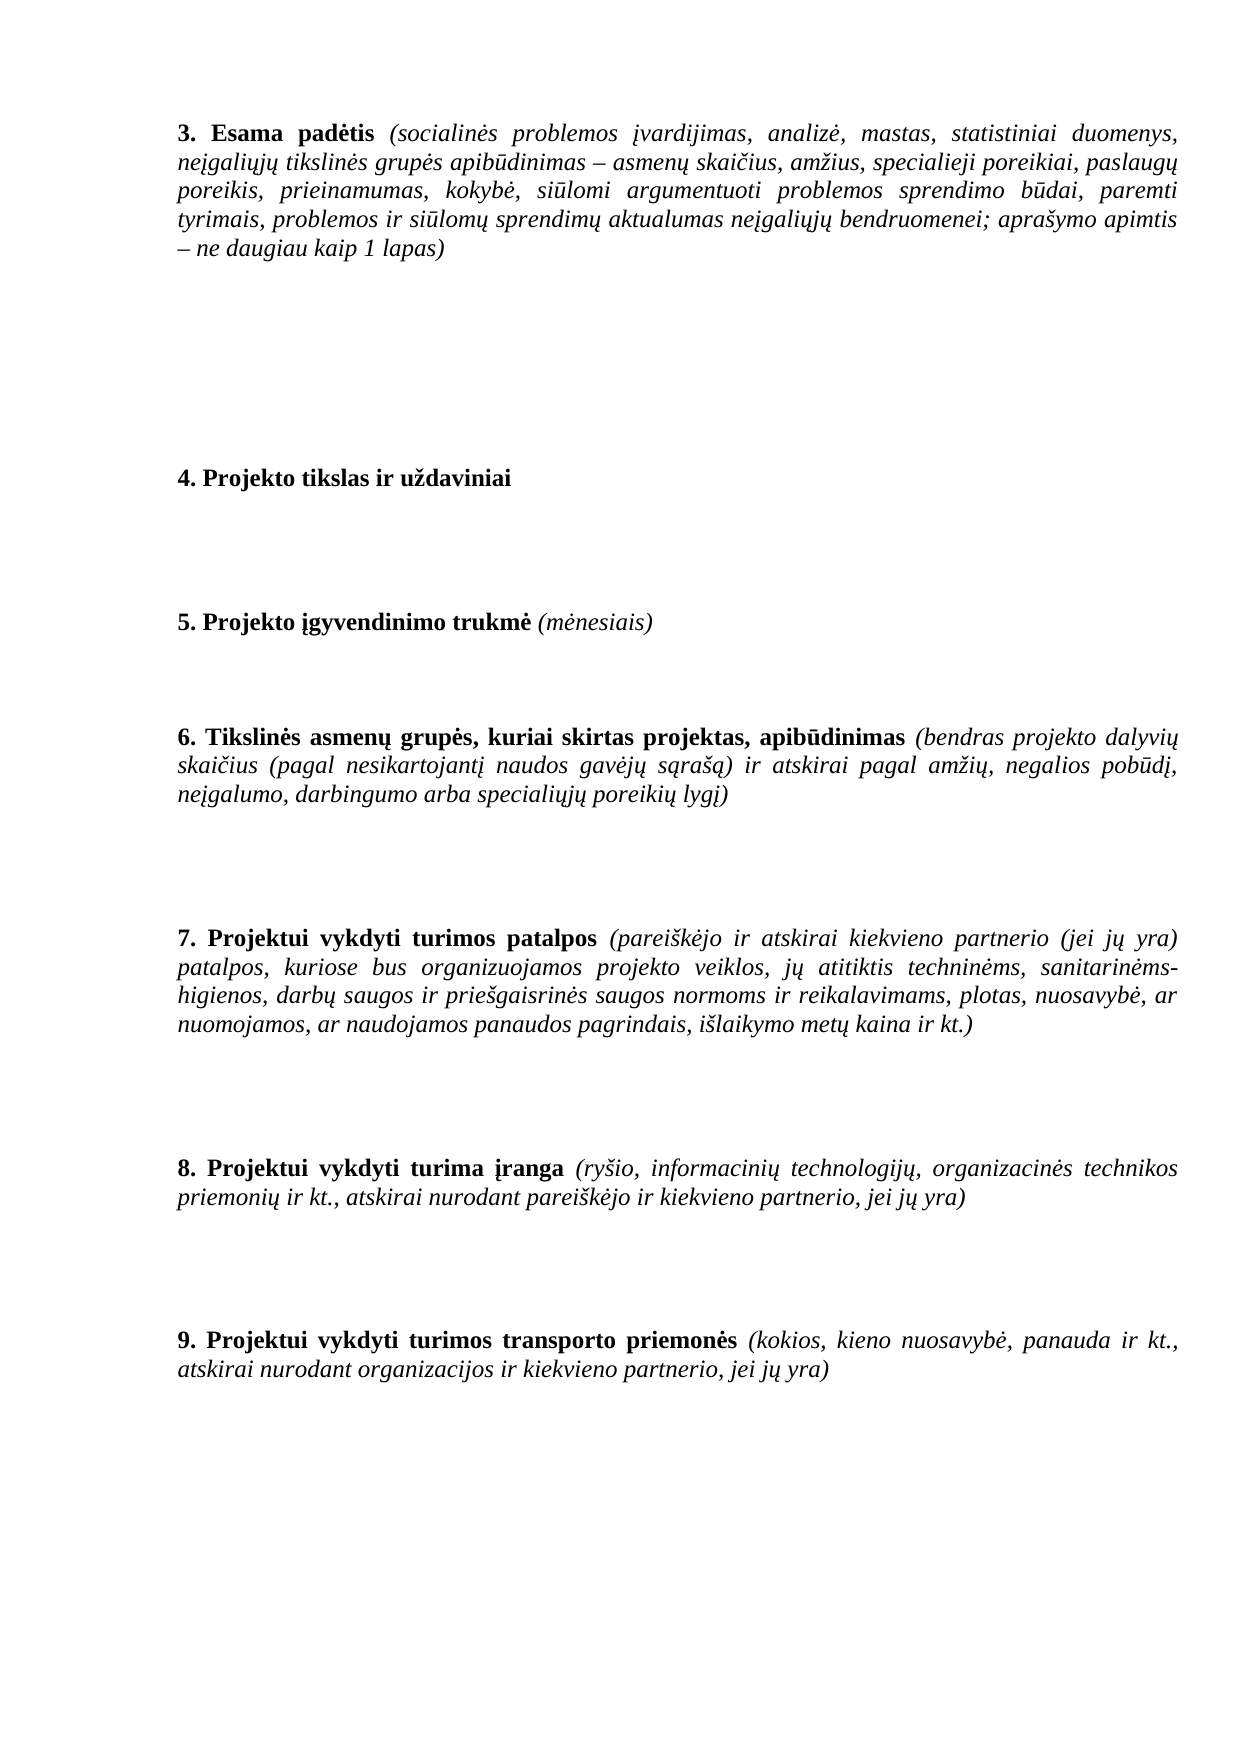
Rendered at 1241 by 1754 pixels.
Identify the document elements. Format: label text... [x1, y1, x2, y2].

text 9. Projektui vykdyti turimos transporto priemonės (kokios, kieno nuosavybė, panauda ir kt., atskirai nurodant organizacijos ir kiekvieno partnerio, jei jų yra) [177, 1326, 1181, 1383]
text 8. Projektui vykdyti turima įranga (ryšio, informacinių technologijų, organizacinės technikos priemonių ir kt., atskirai nurodant pareiškėjo ir kiekvieno partnerio, jei jų yra) [177, 1153, 1181, 1211]
text 5. Projekto įgyvendinimo trukmė (mėnesiais) [177, 607, 1181, 636]
text 6. Tikslinės asmenų grupės, kuriai skirtas projektas, apibūdinimas (bendras projekto dalyvių skaičius (pagal nesikartojantį naudos gavėjų sąrašą) ir atskirai pagal amžių, negalios pobūdį, neįgalumo, darbingumo arba specialiųjų poreikių lygį) [177, 722, 1181, 808]
text 4. Projekto tikslas ir uždaviniai [177, 463, 1181, 492]
text 7. Projektui vykdyti turimos patalpos (pareiškėjo ir atskirai kiekvieno partnerio (jei jų yra) patalpos, kuriose bus organizuojamos projekto veiklos, jų atitiktis techninėms, sanitarinėms-higienos, darbų saugos ir priešgaisrinės saugos normoms ir reikalavimams, plotas, nuosavybė, ar nuomojamos, ar naudojamos panaudos pagrindais, išlaikymo metų kaina ir kt.) [177, 923, 1181, 1038]
text 3. Esama padėtis (socialinės problemos įvardijimas, analizė, mastas, statistiniai duomenys, neįgaliųjų tikslinės grupės apibūdinimas – asmenų skaičius, amžius, specialieji poreikiai, paslaugų poreikis, prieinamumas, kokybė, siūlomi argumentuoti problemos sprendimo būdai, paremti tyrimais, problemos ir siūlomų sprendimų aktualumas neįgaliųjų bendruomenei; aprašymo apimtis – ne daugiau kaip 1 lapas) [177, 118, 1181, 262]
